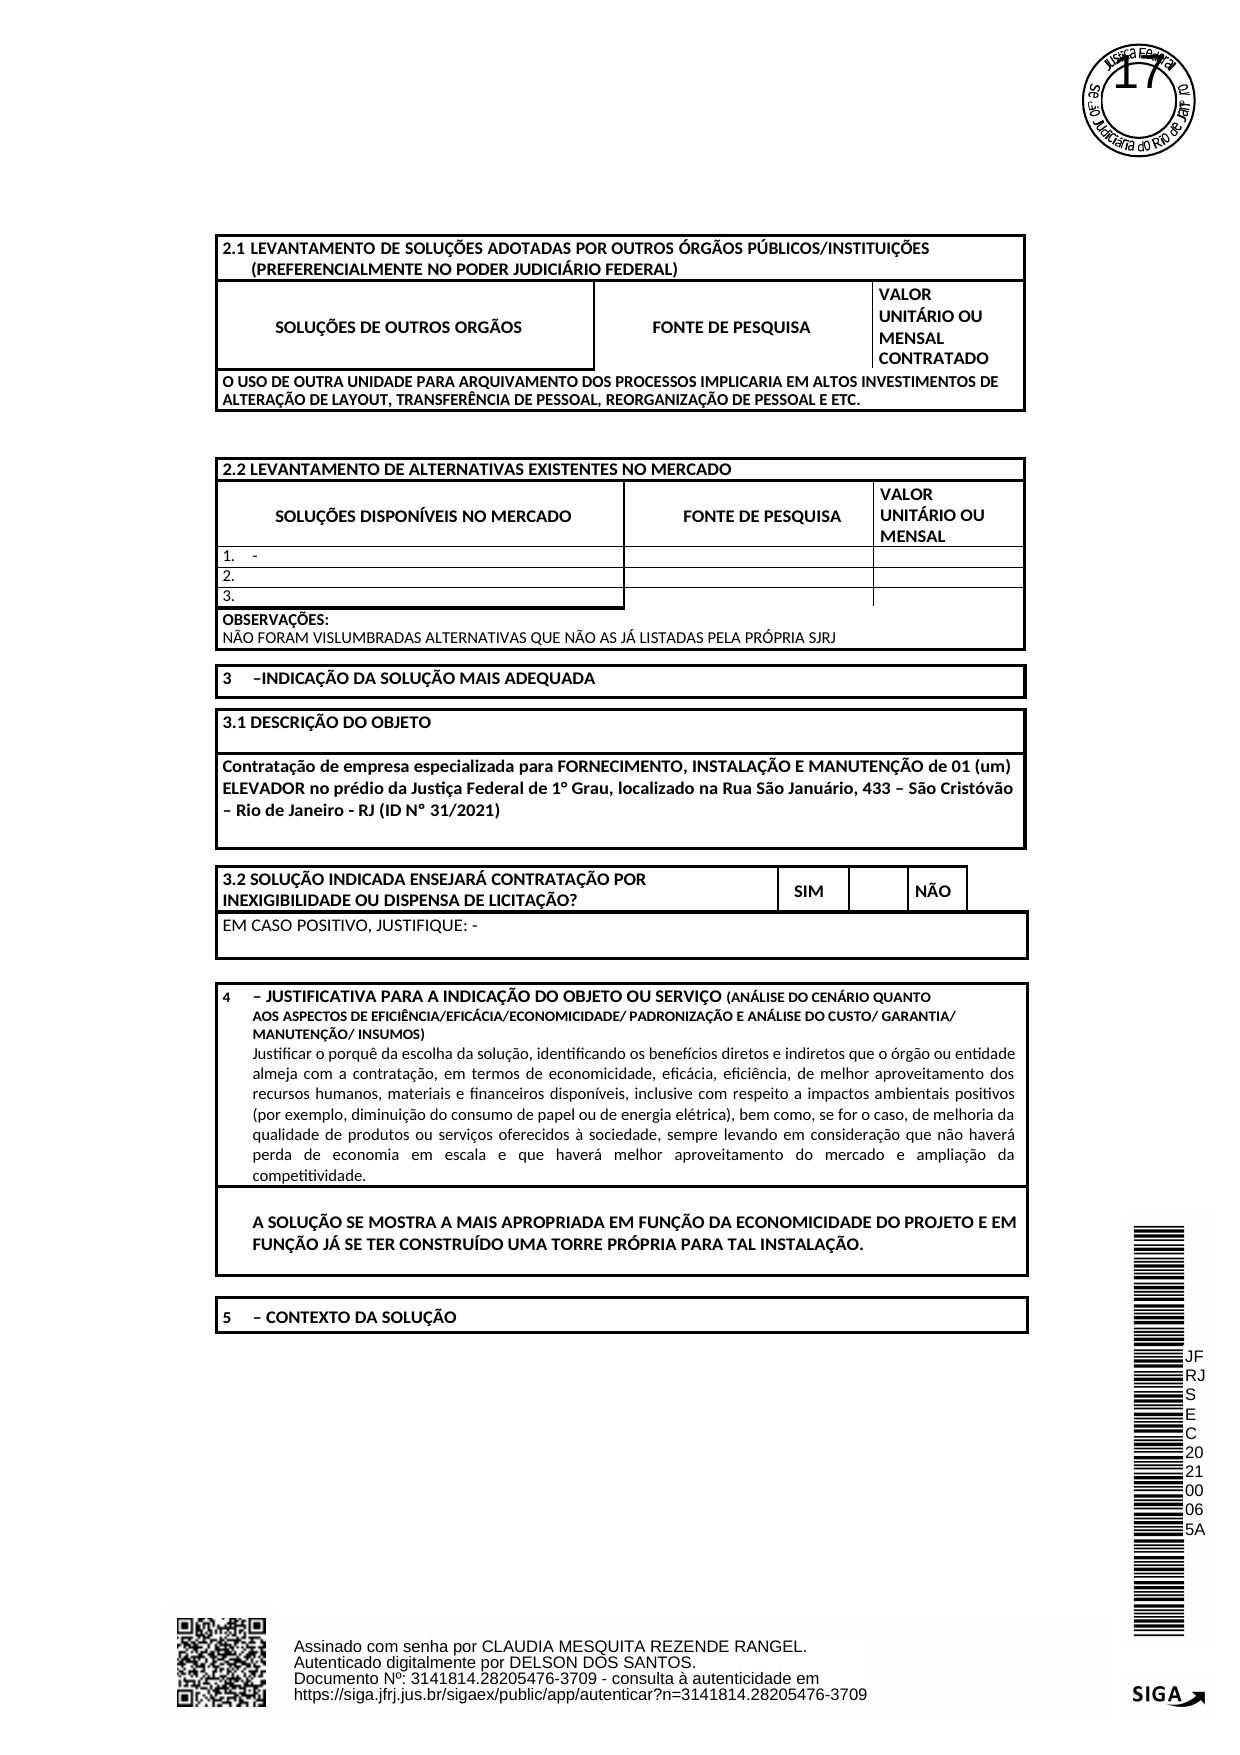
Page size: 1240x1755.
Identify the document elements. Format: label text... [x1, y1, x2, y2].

table_cell 1. - [218, 547, 623, 566]
table_header 3 –INDICAÇÃO DA SOLUÇÃO MAIS ADEQUADA [218, 667, 1023, 696]
table_header 2.2 LEVANTAMENTO DE ALTERNATIVAS EXISTENTES NO MERCADO [218, 460, 1023, 479]
table_header 2.1 LEVANTAMENTO DE SOLUÇÕES ADOTADAS POR OUTROS ÓRGÃOS PÚBLICOS/INSTITUIÇÕES (PREFERENCIALMENTE NO PODER JUDICIÁRIO FEDERAL) [218, 237, 1023, 279]
table_header SIM [779, 868, 848, 910]
table_cell VALOR UNITÁRIO OU MENSAL CONTRATADO [873, 282, 1023, 368]
table_header [968, 865, 1027, 910]
table_cell [625, 568, 873, 587]
table_cell EM CASO POSITIVO, JUSTIFIQUE: - [218, 914, 1026, 957]
table_header 4 – JUSTIFICATIVA PARA A INDICAÇÃO DO OBJETO OU SERVIÇO (ANÁLISE DO CENÁRIO QUANTO AOS ASPECTOS DE EFICIÊNCIA/EFICÁCIA/ECONOMICIDADE/ PADRONIZAÇÃO E ANÁLISE DO CUSTO/ GARANTIA/ MANUTENÇÃO/ INSUMOS) Justificar o porquê da escolha da solução, identificando os benefícios diretos e indiretos que o órgão ou entidade almeja com a contratação, em termos de economicidade, eficácia, eficiência, de melhor aproveitamento dos recursos humanos, materiais e financeiros disponíveis, inclusive com respeito a impactos ambientais positivos (por exemplo, diminuição do consumo de papel ou de energia elétrica), bem como, se for o caso, de melhoria da qualidade de produtos ou serviços oferecidos à sociedade, sempre levando em consideração que não haverá perda de economia em escala e que haverá melhor aproveitamento do mercado e ampliação da competitividade. [218, 985, 1026, 1185]
text ç [1087, 98, 1101, 106]
table_cell SOLUÇÕES DE OUTROS ORGÃOS [218, 282, 593, 368]
table_header [850, 868, 907, 910]
table_cell 2. [218, 568, 623, 587]
text e [1179, 97, 1193, 105]
table_cell A SOLUÇÃO SE MOSTRA A MAIS APROPRIADA EM FUNÇÃO DA ECONOMICIDADE DO PROJETO E EM FUNÇÃO JÁ SE TER CONSTRUÍDO UMA TORRE PRÓPRIA PARA TAL INSTALAÇÃO. [218, 1188, 1026, 1274]
table_cell [874, 568, 1023, 587]
table_cell O USO DE OUTRA UNIDADE PARA ARQUIVAMENTO DOS PROCESSOS IMPLICARIA EM ALTOS INVESTIMENTOS DE ALTERAÇÃO DE LAYOUT, TRANSFERÊNCIA DE PESSOAL, REORGANIZAÇÃO DE PESSOAL E ETC. [218, 368, 1023, 409]
table_cell Contratação de empresa especializada para FORNECIMENTO, INSTALAÇÃO E MANUTENÇÃO de 01 (um) ELEVADOR no prédio da Justiça Federal de 1° Grau, localizado na Rua São Januário, 433 – São Cristóvão – Rio de Janeiro - RJ (ID Nº 31/2021) [218, 755, 1023, 847]
table_header NÃO [909, 868, 966, 910]
table_cell SOLUÇÕES DISPONÍVEIS NO MERCADO [218, 482, 623, 546]
table_cell VALOR UNITÁRIO OU MENSAL [874, 482, 1023, 546]
table_cell [874, 588, 1023, 606]
table_header 3.1 DESCRIÇÃO DO OBJETO [218, 711, 1023, 752]
table_cell FONTE DE PESQUISA [625, 482, 873, 546]
table_cell 3. [218, 588, 623, 606]
table_cell [874, 547, 1023, 566]
text JFRJSEC202100065A [1185, 1347, 1206, 1538]
table_cell [625, 588, 873, 606]
table_cell [625, 547, 873, 566]
table_cell FONTE DE PESQUISA [595, 282, 872, 368]
table_cell OBSERVAÇÕES: NÃO FORAM VISLUMBRADAS ALTERNATIVAS QUE NÃO AS JÁ LISTADAS PELA PRÓPRIA SJRJ [218, 606, 1023, 648]
table_header 5 – CONTEXTO DA SOLUÇÃO [218, 1299, 1026, 1331]
table_header 3.2 SOLUÇÃO INDICADA ENSEJARÁ CONTRATAÇÃO POR INEXIGIBILIDADE OU DISPENSA DE LICITAÇÃO? [218, 868, 777, 910]
